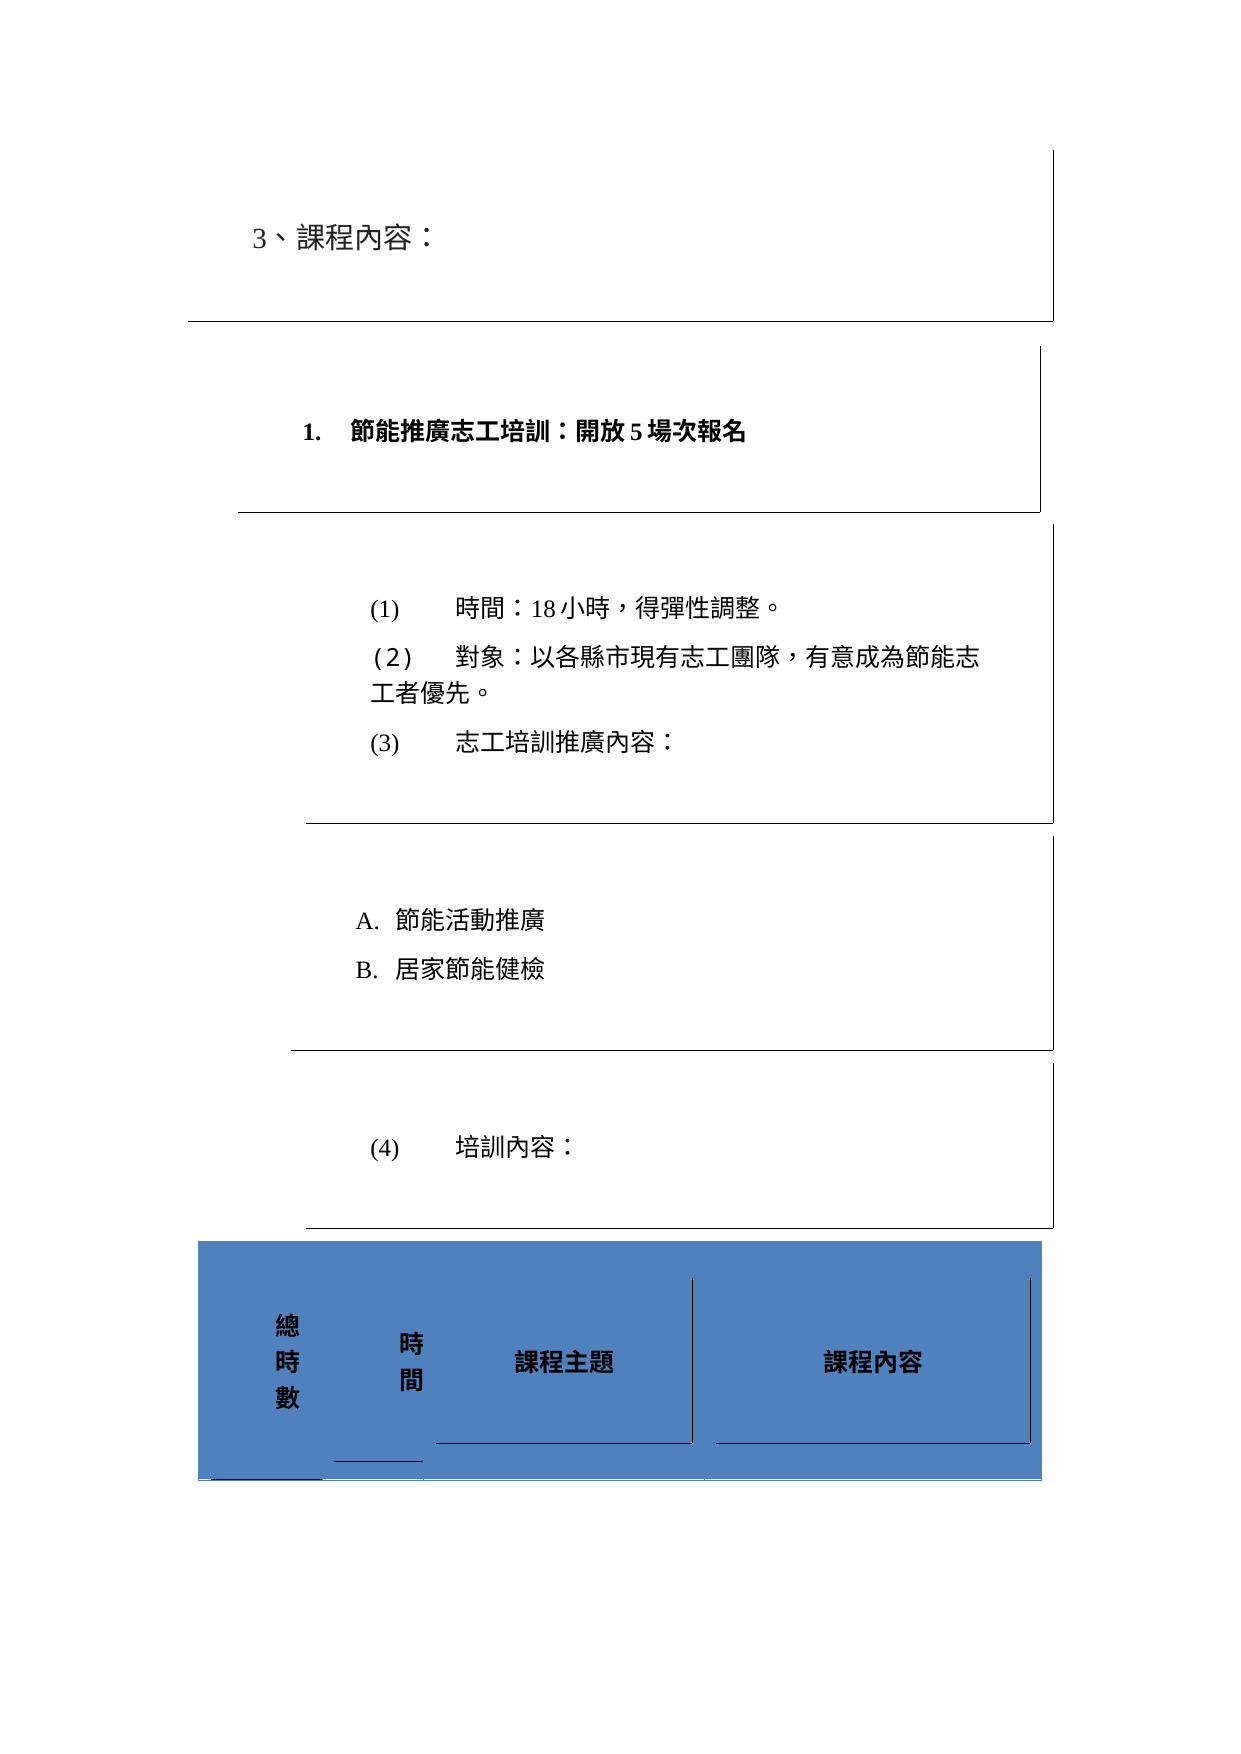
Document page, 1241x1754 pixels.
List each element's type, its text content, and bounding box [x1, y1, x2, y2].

table_header 課程主題 [424, 1242, 704, 1479]
list 課程內容： [187, 150, 1053, 321]
list 居家節能健檢 [291, 885, 1053, 1050]
table_header 總時數 [199, 1242, 322, 1479]
list 節能活動推廣 [291, 836, 1053, 885]
list 節能推廣志工培訓：開放5場次報名 [238, 346, 1040, 512]
list 培訓內容： [306, 1063, 1053, 1228]
table_header 時間 [323, 1242, 423, 1479]
list 時間：18小時，得彈性調整。 [306, 524, 1053, 573]
table_header 課程內容 [705, 1242, 1041, 1479]
list 志工培訓推廣內容： [306, 658, 1053, 823]
list 對象：以各縣市現有志工團隊，有意成為節能志工者優先。 [306, 573, 1053, 658]
